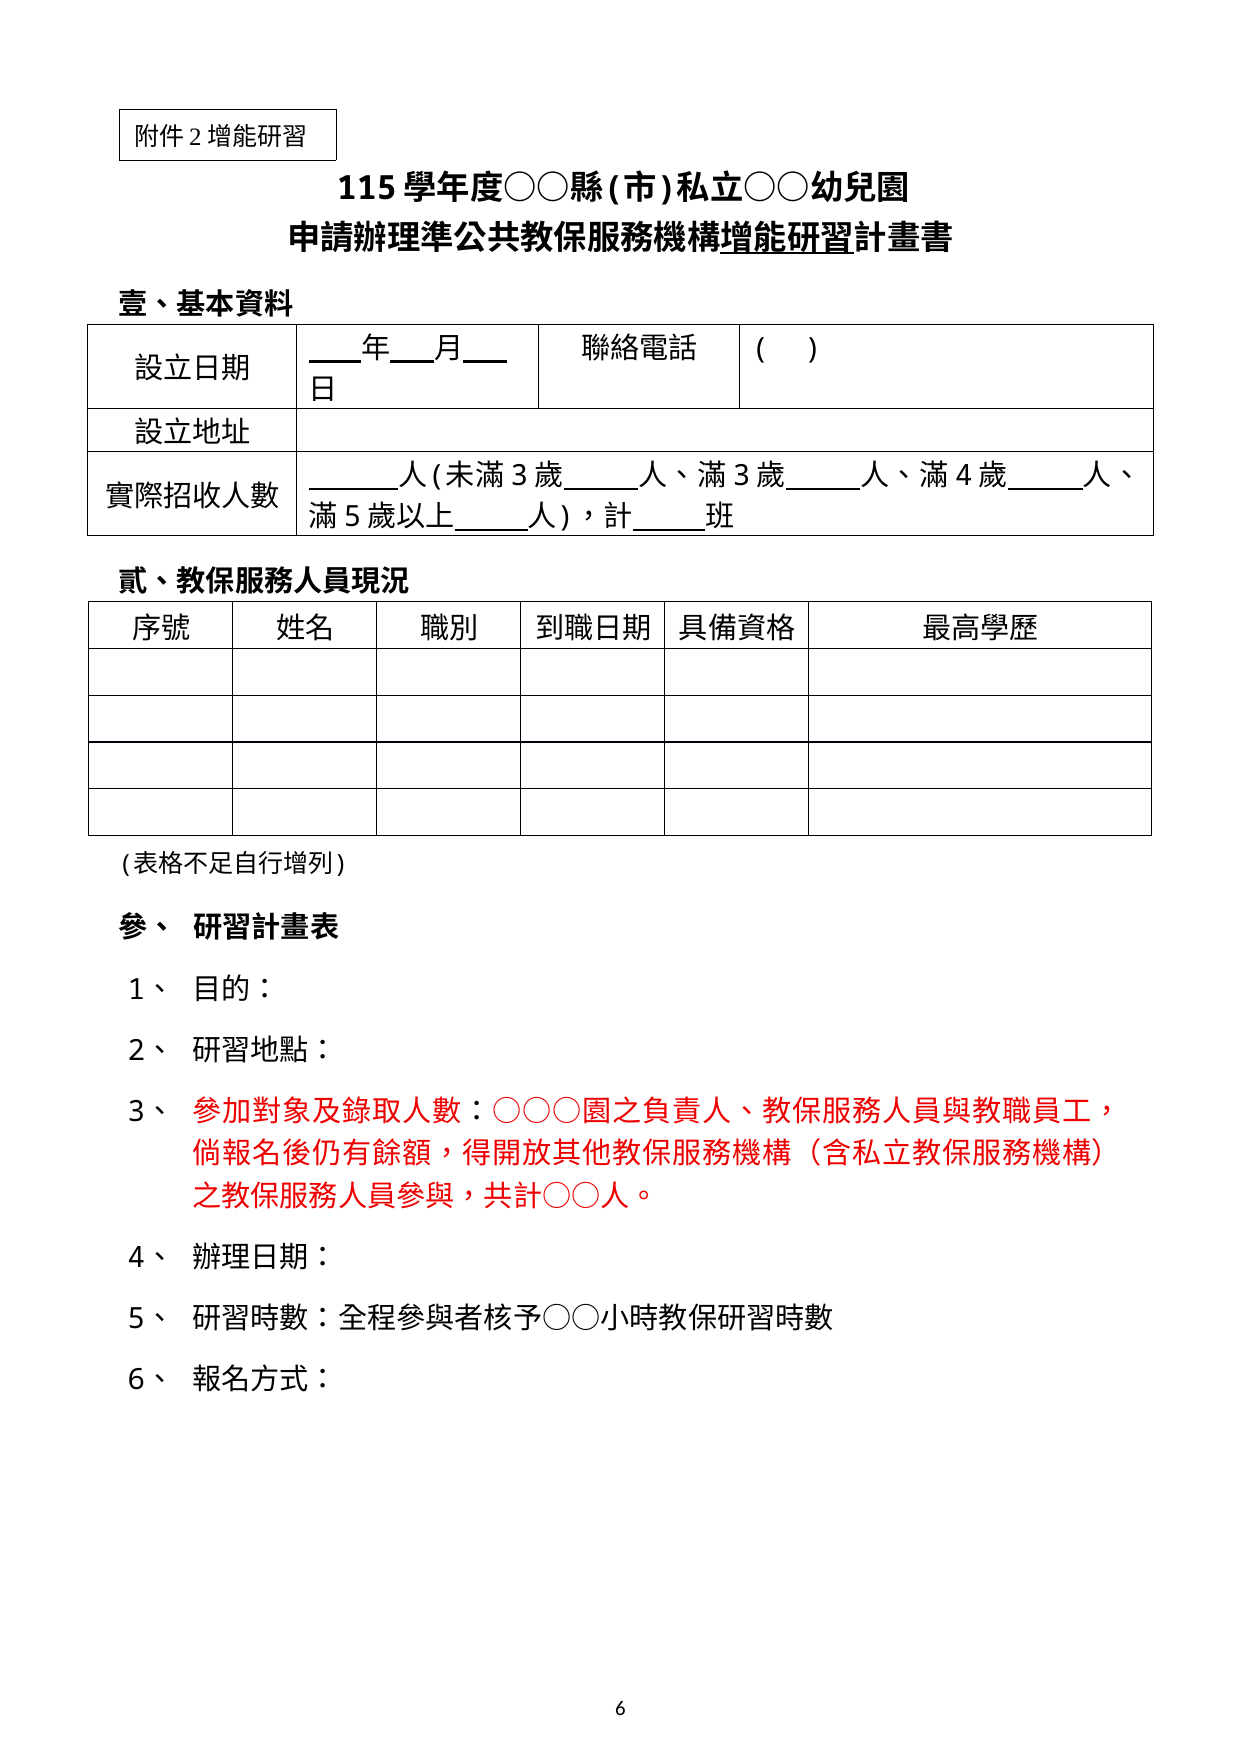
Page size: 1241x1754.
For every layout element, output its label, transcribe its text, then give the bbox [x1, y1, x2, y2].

table_header 年 月 日 [297, 325, 538, 408]
table_header 設立日期 [88, 325, 296, 408]
table_header ( ) [740, 325, 1153, 408]
table_cell [665, 743, 808, 788]
list 報名方式： [127, 1356, 1122, 1398]
table_cell [89, 649, 232, 694]
table_cell [809, 789, 1151, 835]
table_header 職別 [377, 602, 520, 648]
table_cell [521, 649, 664, 694]
table_cell [233, 743, 376, 788]
text 申請辦理準公共教保服務機構增能研習計畫書 [118, 209, 1122, 259]
table_cell [665, 649, 808, 694]
table_header 最高學歷 [809, 602, 1151, 648]
table_header 到職日期 [521, 602, 664, 648]
table_cell [665, 789, 808, 835]
table_cell [233, 789, 376, 835]
table_cell [665, 696, 808, 741]
table_cell [377, 789, 520, 835]
table_cell 實際招收人數 [88, 452, 296, 535]
table_cell [297, 409, 1153, 451]
table_header 姓名 [233, 602, 376, 648]
table_cell [809, 696, 1151, 741]
text 115學年度○○縣(市)私立○○幼兒園 [124, 159, 1122, 209]
table_cell [89, 696, 232, 741]
table_cell [809, 743, 1151, 788]
table_cell [377, 743, 520, 788]
table_cell [521, 743, 664, 788]
list 研習地點： [127, 1026, 1122, 1069]
text (表格不足自行增列) [118, 836, 1122, 882]
table_cell 設立地址 [88, 409, 296, 451]
text 貳、教保服務人員現況 [118, 555, 1122, 601]
table_cell [233, 696, 376, 741]
table_header 聯絡電話 [539, 325, 739, 408]
table_cell [377, 696, 520, 741]
list 目的： [127, 965, 1122, 1008]
table_cell [521, 696, 664, 741]
list 研習計畫表 [118, 901, 1122, 947]
table_header 具備資格 [665, 602, 808, 648]
table_cell [233, 649, 376, 694]
list 參加對象及錄取人數：○○○園之負責人、教保服務人員與教職員工，倘報名後仍有餘額，得開放其他教保服務機構（含私立教保服務機構）之教保服務人員參與，共計○○人。 [127, 1088, 1122, 1214]
list 研習時數：全程參與者核予○○小時教保研習時數 [127, 1294, 1122, 1337]
table_cell [89, 789, 232, 835]
table_cell 人(未滿3歲 人、滿3歲 人、滿4歲 人、滿5歲以上 人)，計 班 [297, 452, 1153, 535]
text 附件2 增能研習 [134, 117, 321, 152]
table_cell [377, 649, 520, 694]
table_cell [809, 649, 1151, 694]
list 辦理日期： [127, 1233, 1122, 1276]
table_cell [89, 743, 232, 788]
table_header 序號 [89, 602, 232, 648]
table_cell [521, 789, 664, 835]
text 壹、基本資料 [118, 278, 1122, 324]
